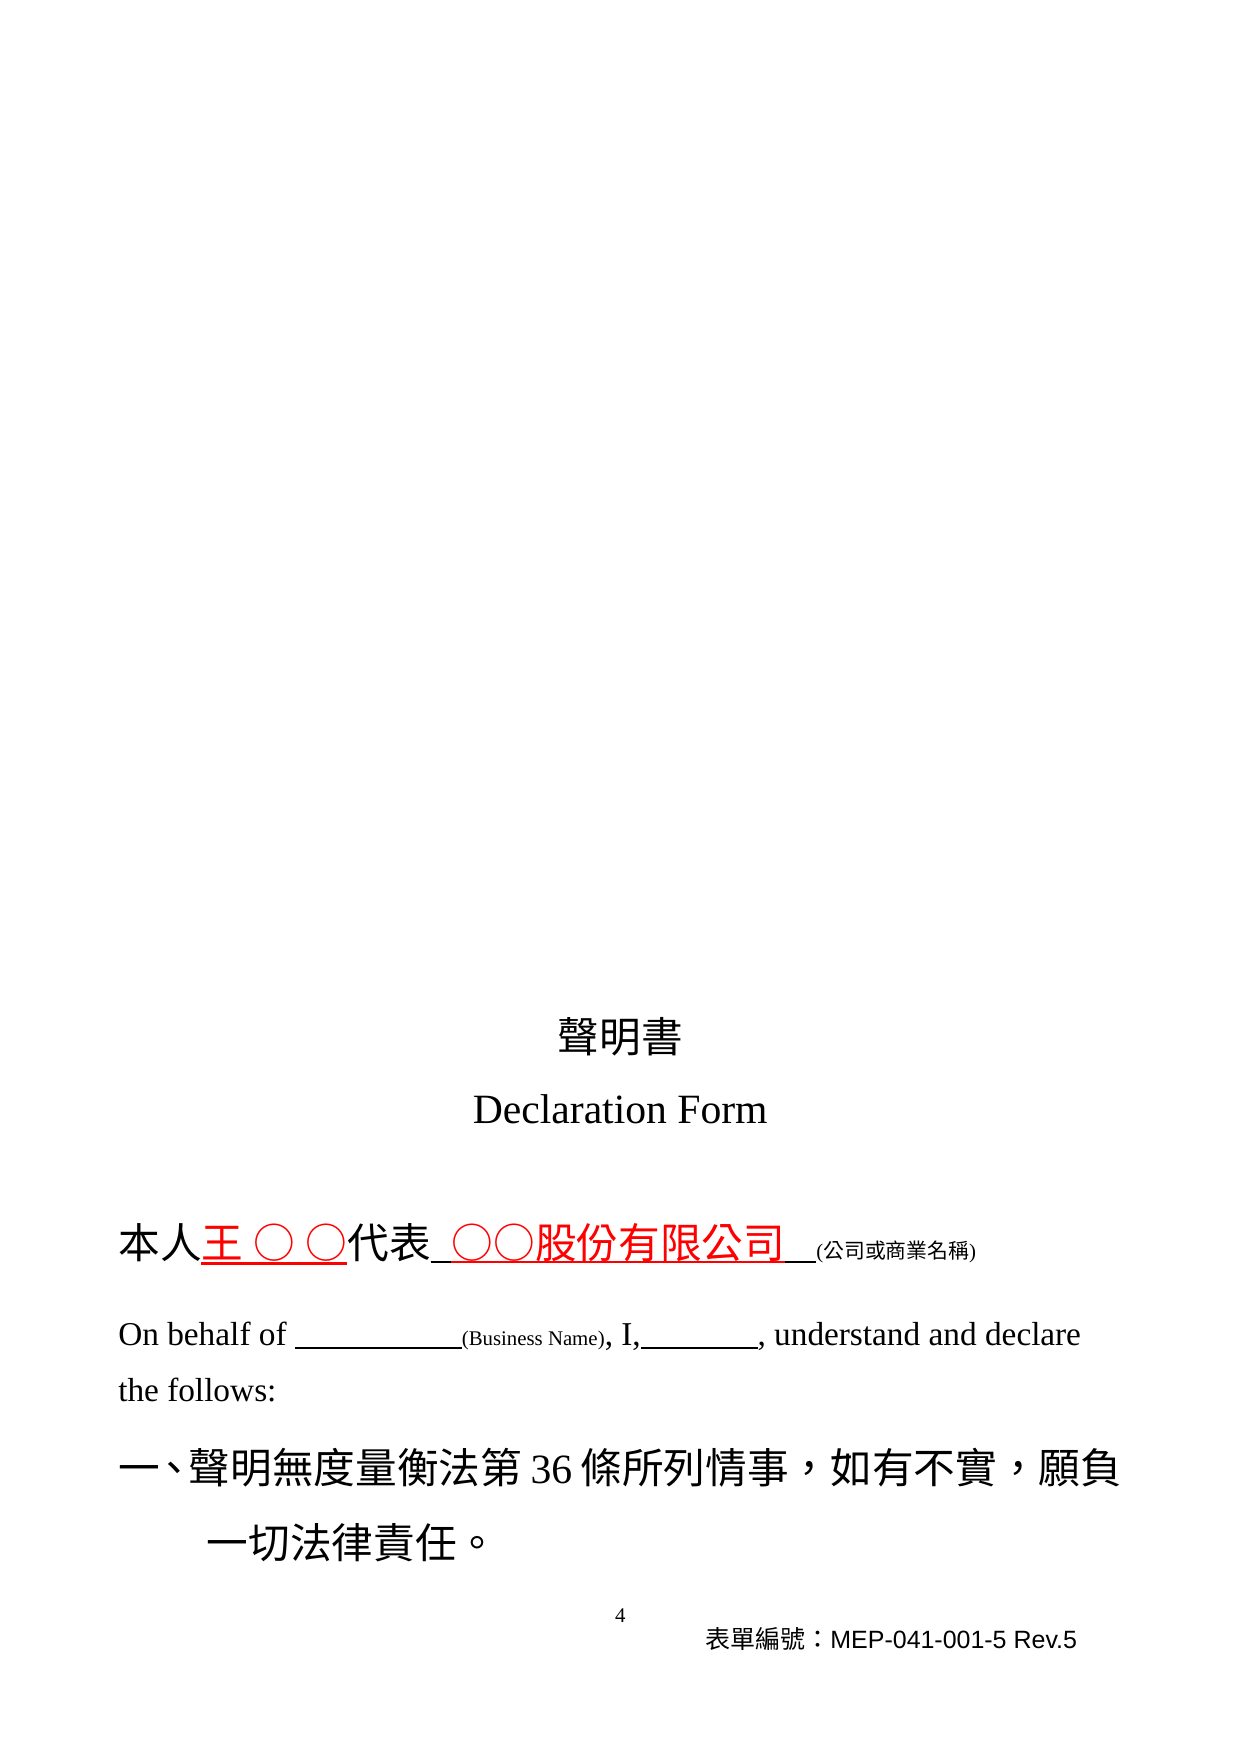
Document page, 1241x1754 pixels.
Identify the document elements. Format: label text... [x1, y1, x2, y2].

text 聲明書 [118, 996, 1122, 1071]
text On behalf of (Business Name), I, , understand and declare the follows: [118, 1315, 1122, 1409]
text 本人王 ○ ○代表 ○○股份有限公司 (公司或商業名稱) [118, 1203, 1122, 1278]
text Declaration Form [118, 1071, 1122, 1146]
text 一、聲明無度量衡法第36條所列情事，如有不實，願負一切法律責任。 [118, 1427, 1122, 1577]
